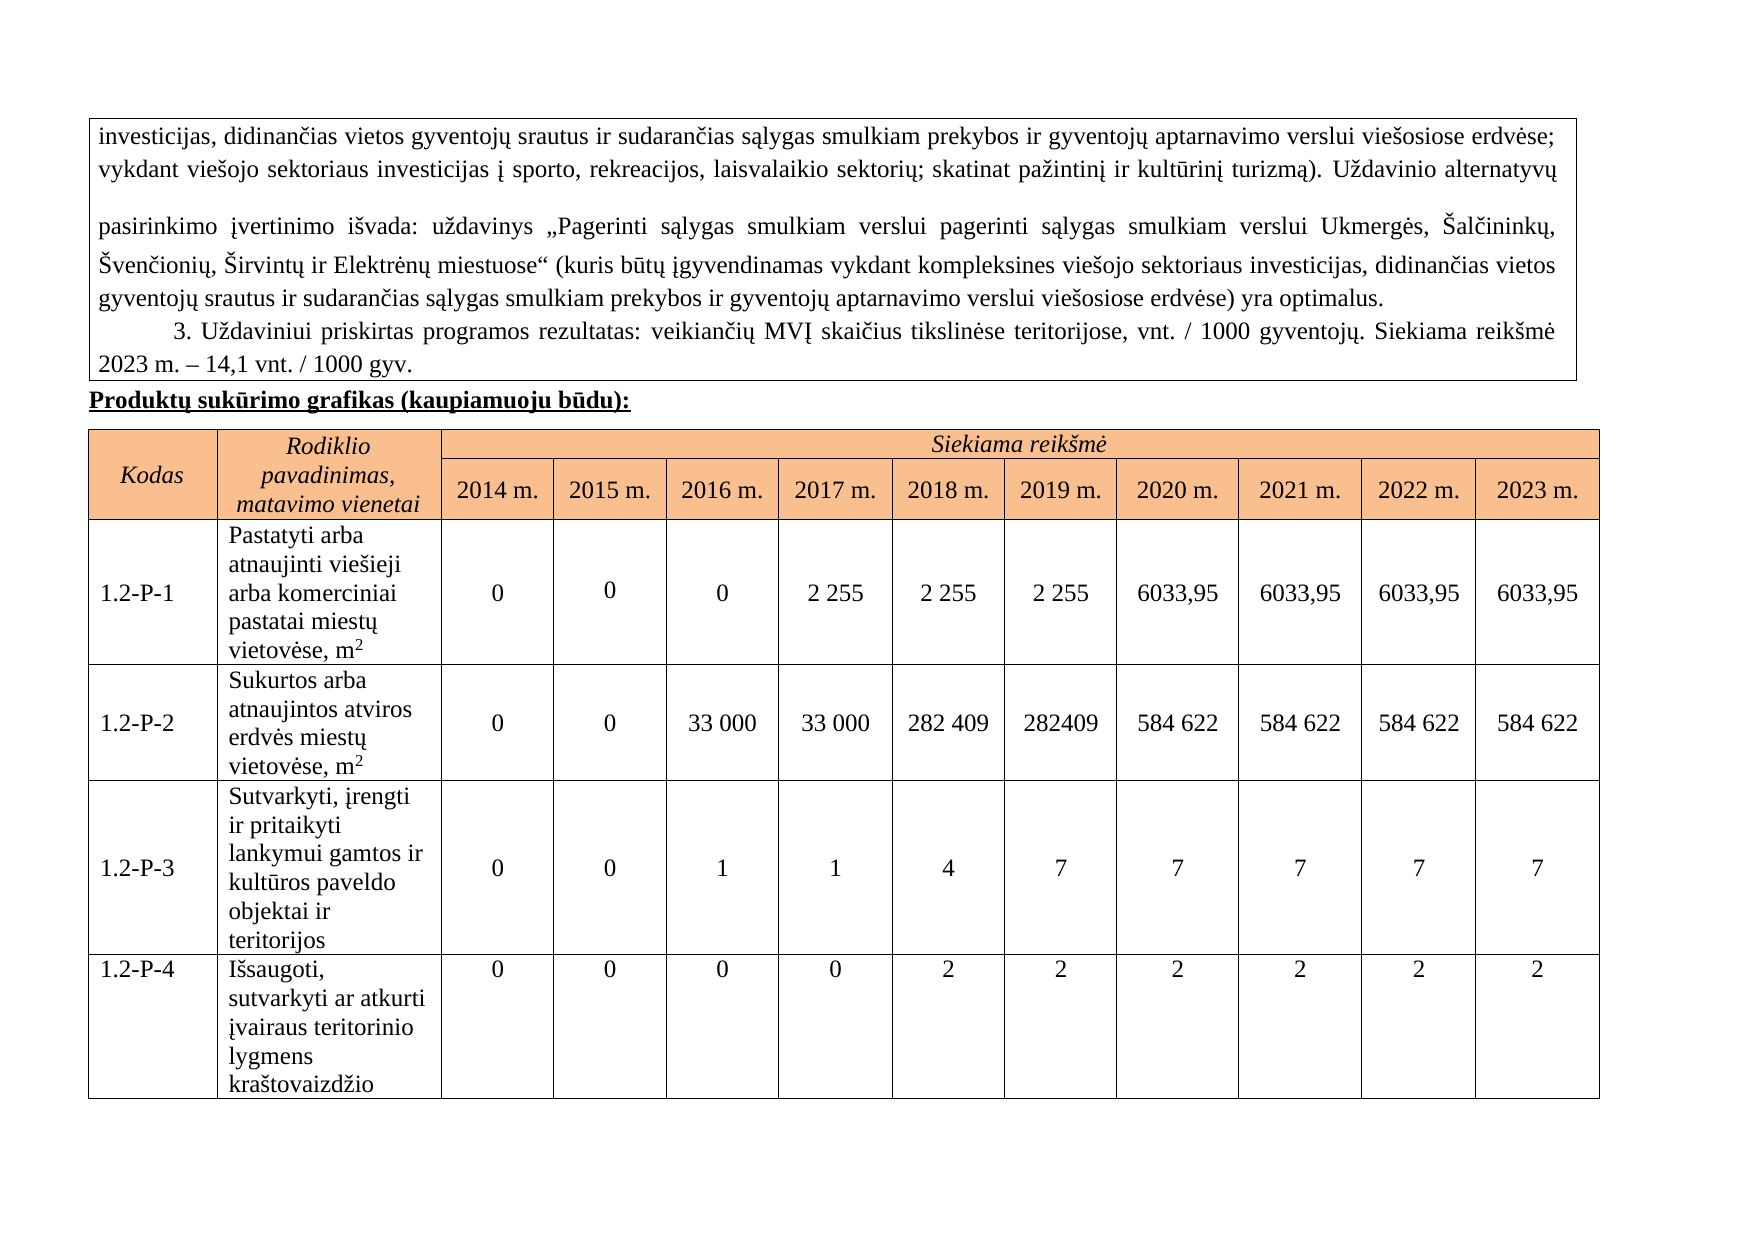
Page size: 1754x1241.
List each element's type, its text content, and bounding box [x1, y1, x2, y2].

table_cell Sutvarkyti, įrengti ir pritaikyti lankymui gamtos ir kultūros paveldo objektai ir teritorijos [218, 781, 441, 953]
table_cell 1.2-P-4 [89, 955, 217, 1098]
text investicijas, didinančias vietos gyventojų srautus ir sudarančias sąlygas smulkiam prekybos ir gyventojų aptarnavimo verslui viešosiose erdvėse; vykdant viešojo sektoriaus investicijas į sporto, rekreacijos, laisvalaikio sektorių; skatinat pažintinį ir kultūrinį turizmą). Uždavinio alternatyvų pasirinkimo įvertinimo išvada: uždavinys „Pagerinti sąlygas smulkiam verslui pagerinti sąlygas smulkiam verslui Ukmergės, Šalčininkų, Švenčionių, Širvintų ir Elektrėnų miestuose“ (kuris būtų įgyvendinamas vykdant kompleksines viešojo sektoriaus investicijas, didinančias vietos gyventojų srautus ir sudarančias sąlygas smulkiam prekybos ir gyventojų aptarnavimo verslui viešosiose erdvėse) yra optimalus. [90, 119, 1576, 312]
table_cell 2 [1362, 955, 1475, 1098]
table_cell 1 [667, 781, 778, 953]
table_cell 0 [779, 955, 892, 1098]
table_cell 282 409 [893, 665, 1004, 780]
table_cell 1.2-P-2 [89, 665, 217, 780]
table_header Rodiklio pavadinimas, matavimo vienetai [218, 430, 441, 519]
text Produktų sukūrimo grafikas (kaupiamuoju būdu): [89, 385, 1577, 414]
table_cell 2 [893, 955, 1004, 1098]
table_cell 2015 m. [554, 459, 666, 519]
table_cell Pastatyti arba atnaujinti viešieji arba komerciniai pastatai miestų vietovėse, m2 [218, 520, 441, 664]
table_header Siekiama reikšmė [442, 430, 1599, 458]
table_cell Sukurtos arba atnaujintos atviros erdvės miestų vietovėse, m2 [218, 665, 441, 780]
table_cell 6033,95 [1362, 520, 1475, 664]
table_cell 33 000 [667, 665, 778, 780]
table_cell 2017 m. [779, 459, 892, 519]
table_cell Išsaugoti, sutvarkyti ar atkurti įvairaus teritorinio lygmens kraštovaizdžio [218, 955, 441, 1098]
table_cell 2020 m. [1117, 459, 1238, 519]
table_cell 282409 [1005, 665, 1116, 780]
table_cell 0 [442, 665, 553, 780]
table_cell 7 [1476, 781, 1599, 953]
table_cell 2 255 [779, 520, 892, 664]
table_cell 6033,95 [1239, 520, 1361, 664]
table_cell 7 [1117, 781, 1238, 953]
table_cell 7 [1239, 781, 1361, 953]
table_cell 2 255 [1005, 520, 1116, 664]
table_cell 0 [554, 781, 666, 953]
table_cell 0 [554, 665, 666, 780]
text 3. Uždaviniui priskirtas programos rezultatas: veikiančių MVĮ skaičius tikslinėse teritorijose, vnt. / 1000 gyventojų. Siekiama reikšmė 2023 m. – 14,1 vnt. / 1000 gyv. [90, 313, 1576, 380]
table_cell 7 [1005, 781, 1116, 953]
table_cell 0 [442, 955, 553, 1098]
table_cell 584 622 [1362, 665, 1475, 780]
table_cell 1 [779, 781, 892, 953]
table_cell 2 [1239, 955, 1361, 1098]
table_cell 2 255 [893, 520, 1004, 664]
table_cell 0 [554, 955, 666, 1098]
table_cell 33 000 [779, 665, 892, 780]
table_cell 1.2-P-1 [89, 520, 217, 664]
table_cell 6033,95 [1117, 520, 1238, 664]
table_cell 2 [1005, 955, 1116, 1098]
table_cell 6033,95 [1476, 520, 1599, 664]
table_cell 584 622 [1239, 665, 1361, 780]
table_cell 1.2-P-3 [89, 781, 217, 953]
table_cell 0 [667, 955, 778, 1098]
table_cell 2016 m. [667, 459, 778, 519]
table_cell 7 [1362, 781, 1475, 953]
table_cell 0 [442, 781, 553, 953]
table_cell 0 [442, 520, 553, 664]
table_header Kodas [89, 430, 217, 519]
table_cell 2021 m. [1239, 459, 1361, 519]
table_cell 2022 m. [1362, 459, 1475, 519]
table_cell 0 [667, 520, 778, 664]
table_cell 2 [1476, 955, 1599, 1098]
table_cell 2018 m. [893, 459, 1004, 519]
table_cell 584 622 [1117, 665, 1238, 780]
table_cell 2019 m. [1005, 459, 1116, 519]
table_cell 0 [554, 520, 666, 664]
table_cell 2023 m. [1476, 459, 1599, 519]
table_cell 4 [893, 781, 1004, 953]
table_cell 584 622 [1476, 665, 1599, 780]
table_cell 2014 m. [442, 459, 553, 519]
table_cell 2 [1117, 955, 1238, 1098]
